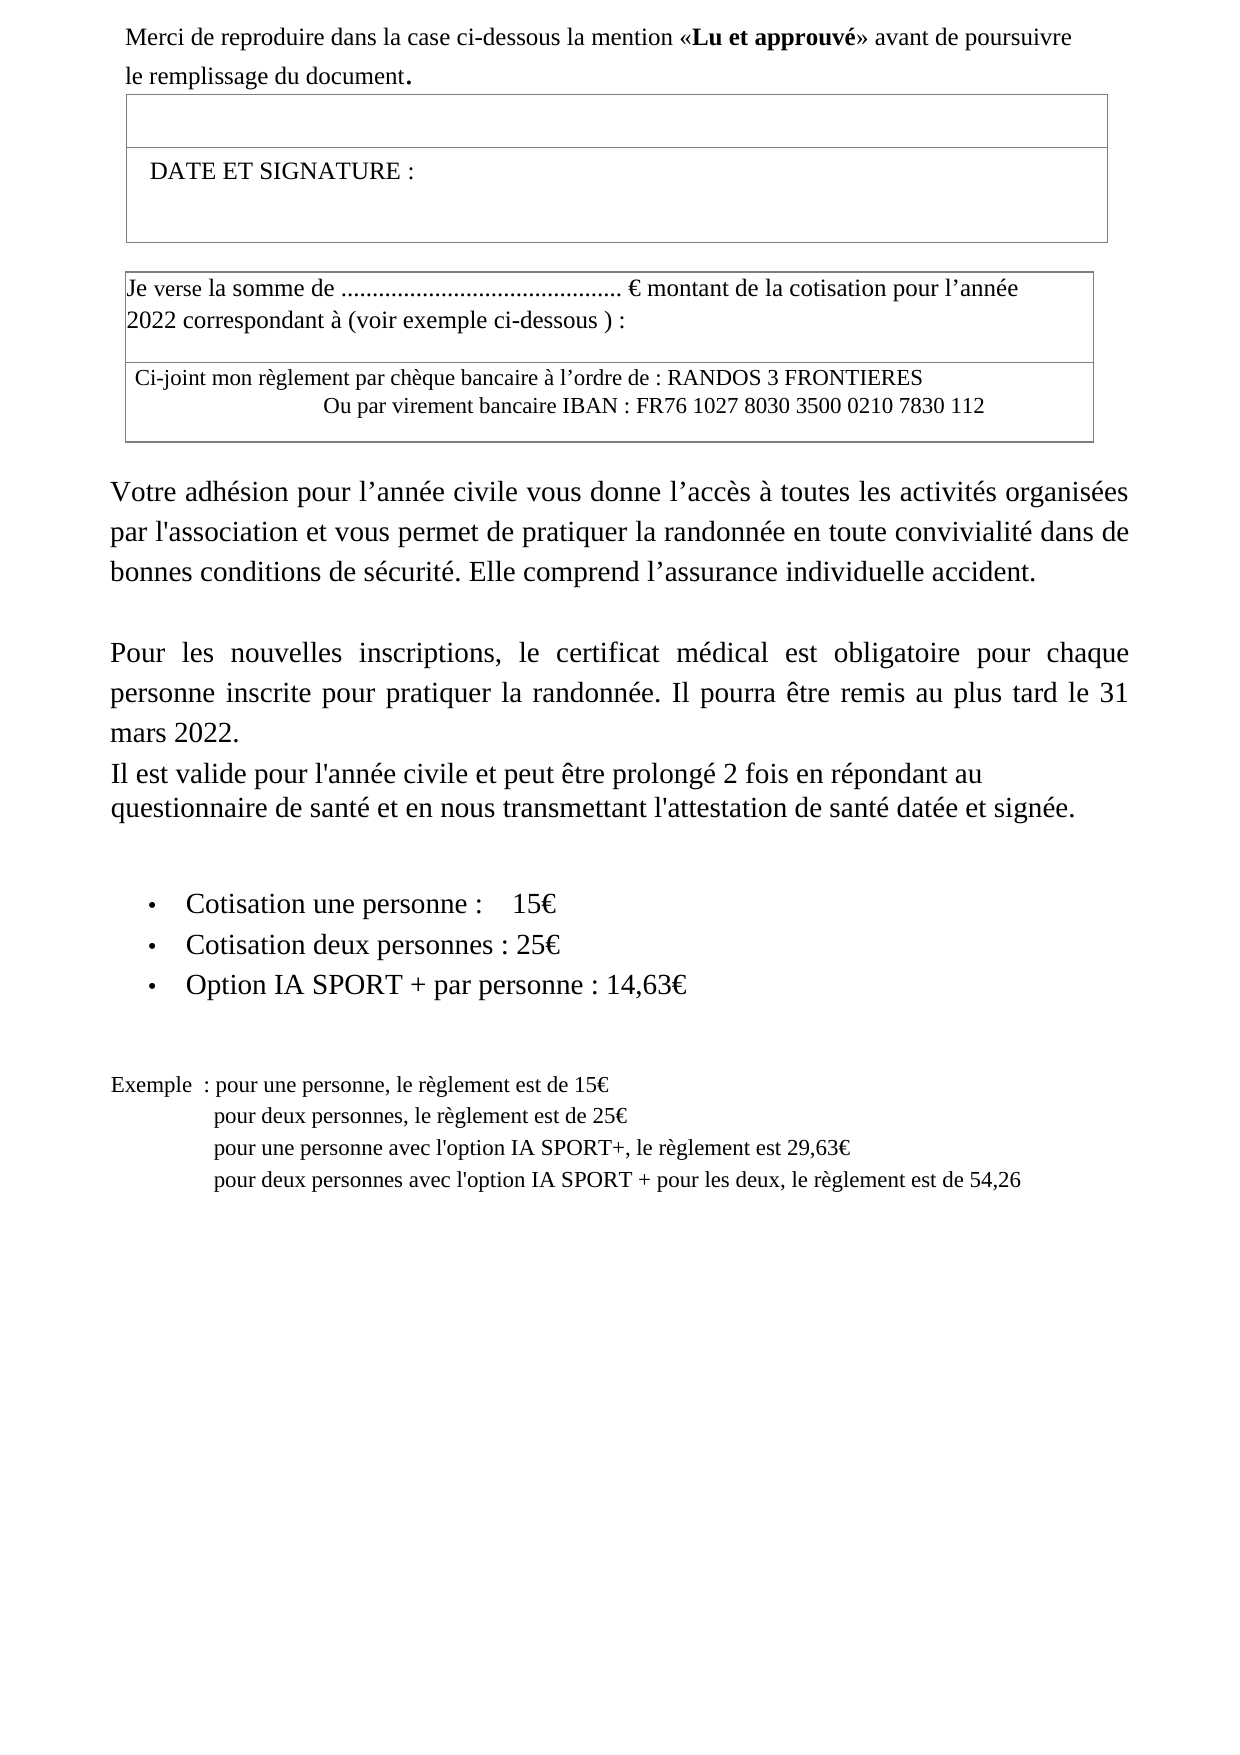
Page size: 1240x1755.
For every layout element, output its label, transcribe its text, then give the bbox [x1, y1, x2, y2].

table_header Je verse la somme de ............................................. € montant de la cotisation pour l’année 2022 correspondant à (voir exemple ci-dessous ) : [126, 273, 1093, 362]
table_cell Ci-joint mon règlement par chèque bancaire à l’ordre de : RANDOS 3 FRONTIERES Ou par virement bancaire IBAN : FR76 1027 8030 3500 0210 7830 112 [126, 363, 1093, 441]
text Votre adhésion pour l’année civile vous donne l’accès à toutes les activités organisées par l'association et vous permet de pratiquer la randonnée en toute convivialité dans de bonnes conditions de sécurité. Elle comprend l’assurance individuelle accident. [110, 474, 1131, 588]
text pour une personne avec l'option IA SPORT+, le règlement est 29,63€ [111, 1134, 1129, 1161]
text Exemple : pour une personne, le règlement est de 15€ [111, 1071, 1129, 1097]
text Il est valide pour l'année civile et peut être prolongé 2 fois en répondant au questionnaire de santé et en nous transmettant l'attestation de santé datée et signée. [111, 756, 1129, 824]
list Cotisation deux personnes : 25€ [148, 927, 1129, 960]
list Cotisation une personne : 15€ [148, 887, 1129, 920]
table_cell DATE ET SIGNATURE : [127, 148, 1107, 242]
table_header [127, 95, 1107, 147]
text Merci de reproduire dans la case ci-dessous la mention «Lu et approuvé» avant de poursuivre le remplissage du document. [125, 22, 1080, 91]
text Pour les nouvelles inscriptions, le certificat médical est obligatoire pour chaque personne inscrite pour pratiquer la randonnée. Il pourra être remis au plus tard le 31 mars 2022. [110, 635, 1131, 749]
text pour deux personnes, le règlement est de 25€ [111, 1102, 1129, 1129]
text pour deux personnes avec l'option IA SPORT + pour les deux, le règlement est de 54,26 [111, 1166, 1129, 1192]
list Option IA SPORT + par personne : 14,63€ [148, 967, 1129, 1001]
